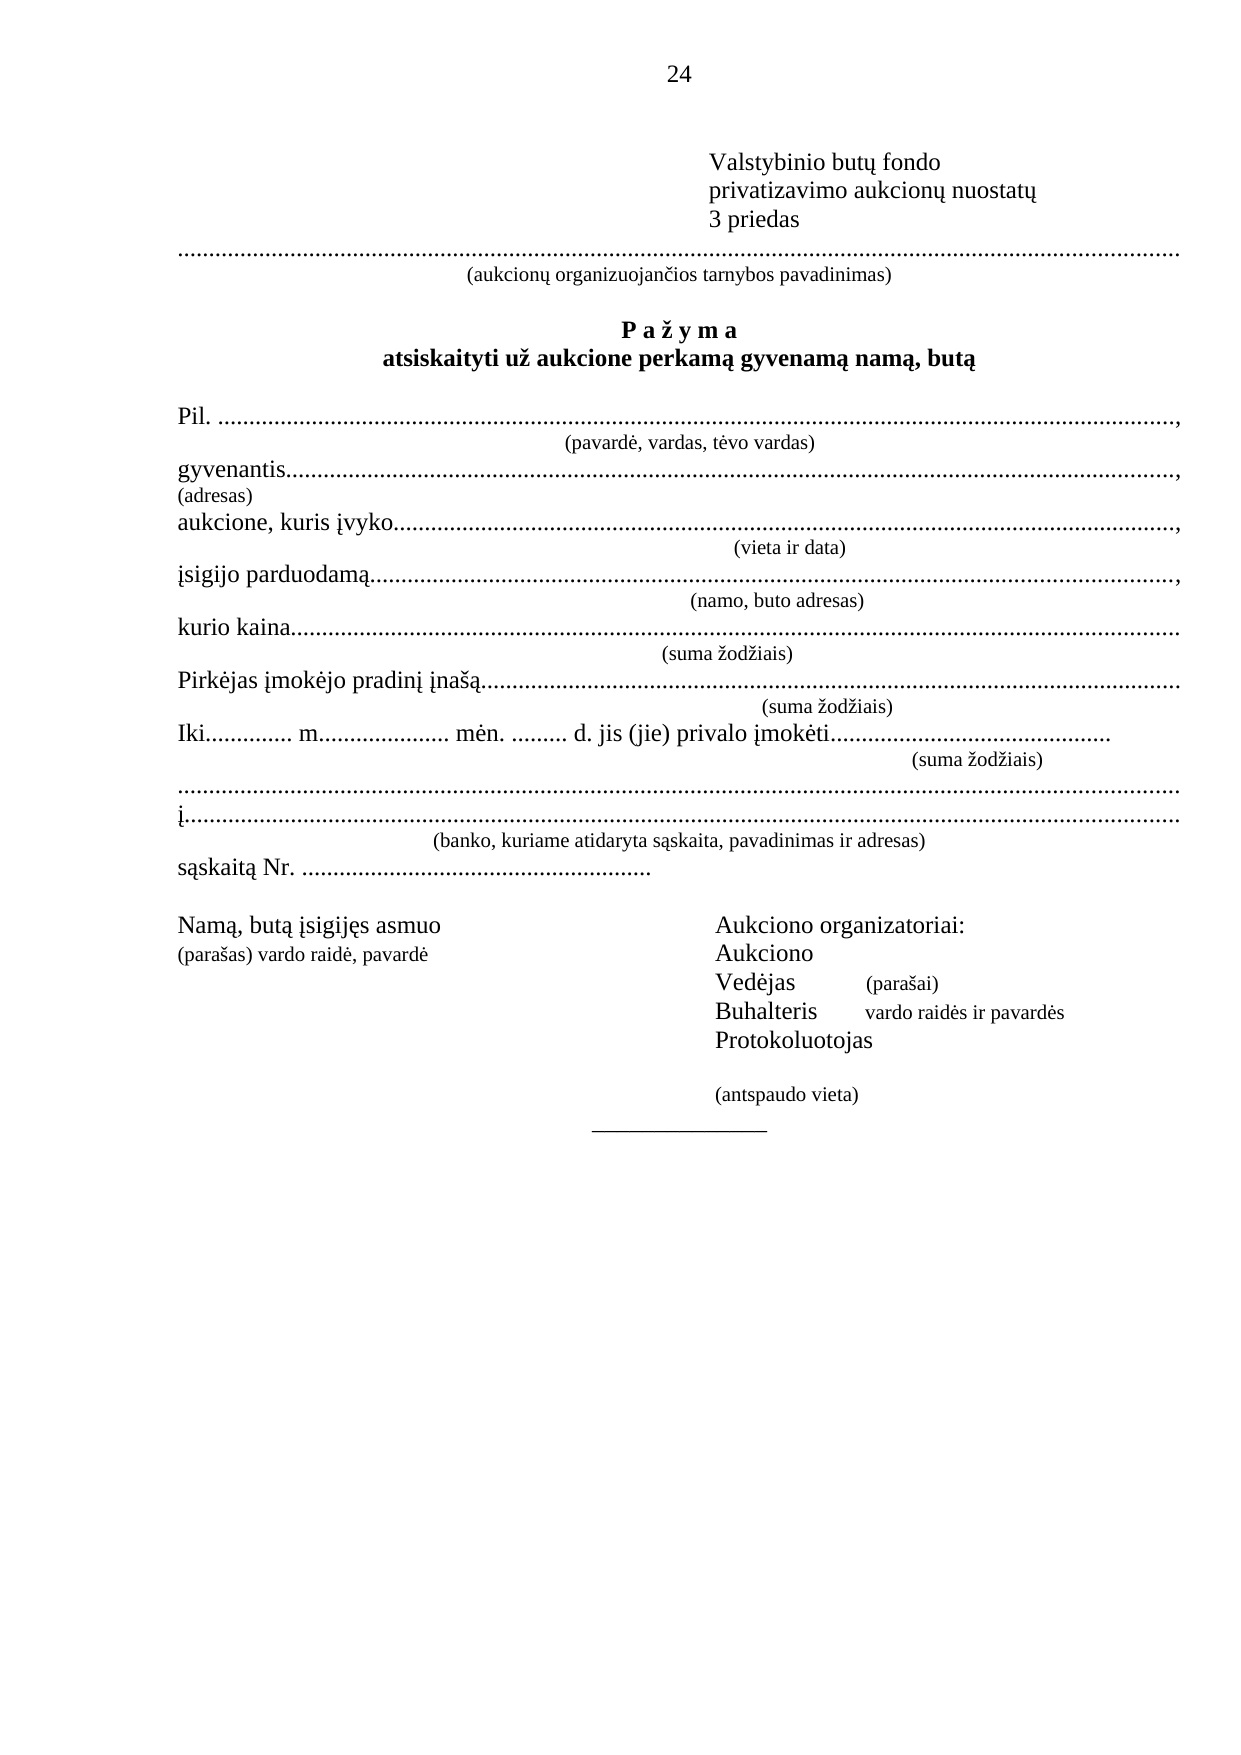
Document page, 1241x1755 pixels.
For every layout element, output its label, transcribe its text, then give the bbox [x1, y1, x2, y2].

text (antspaudo vieta) [177, 1082, 1181, 1106]
text (suma žodžiais) [177, 694, 1181, 718]
text (pavardė, vardas, tėvo vardas) [177, 430, 1181, 454]
text sąskaitą Nr. ........................................................ [177, 852, 1181, 881]
text Pažyma [177, 315, 1181, 343]
text Valstybinio butų fondo [177, 147, 1181, 176]
text aukcione, kuris įvyko , [177, 507, 1181, 535]
text (suma žodžiais) [177, 641, 1181, 665]
text (adresas) [177, 482, 1181, 507]
text įsigijo parduodamą , [177, 559, 1181, 588]
text kurio kaina [177, 612, 1181, 641]
text Iki.............. m..................... mėn. ......... d. jis (jie) privalo įmokėti............................................. [177, 718, 1181, 747]
text ______________ [177, 1106, 1181, 1135]
text (namo, buto adresas) [177, 588, 1181, 612]
text gyvenantis , [177, 454, 1181, 482]
text Buhalteris vardo raidės ir pavardės [177, 996, 1181, 1025]
text privatizavimo aukcionų nuostatų [177, 176, 1181, 204]
text 3 priedas [177, 204, 1181, 233]
text (aukcionų organizuojančios tarnybos pavadinimas) [177, 262, 1181, 286]
text į [177, 799, 1181, 828]
text Vedėjas (parašai) [177, 967, 1181, 996]
text Namą, butą įsigijęs asmuo Aukciono organizatoriai: [177, 910, 1181, 938]
text Protokoluotojas [177, 1025, 1181, 1053]
text (parašas) vardo raidė, pavardė Aukciono [177, 938, 1181, 967]
text (banko, kuriame atidaryta sąskaita, pavadinimas ir adresas) [177, 828, 1181, 852]
text atsiskaityti už aukcione perkamą gyvenamą namą, butą [177, 343, 1181, 372]
text (vieta ir data) [177, 535, 1181, 559]
text Pirkėjas įmokėjo pradinį įnašą [177, 665, 1181, 694]
text Pil. , [177, 401, 1181, 430]
text (suma žodžiais) [177, 747, 1181, 771]
